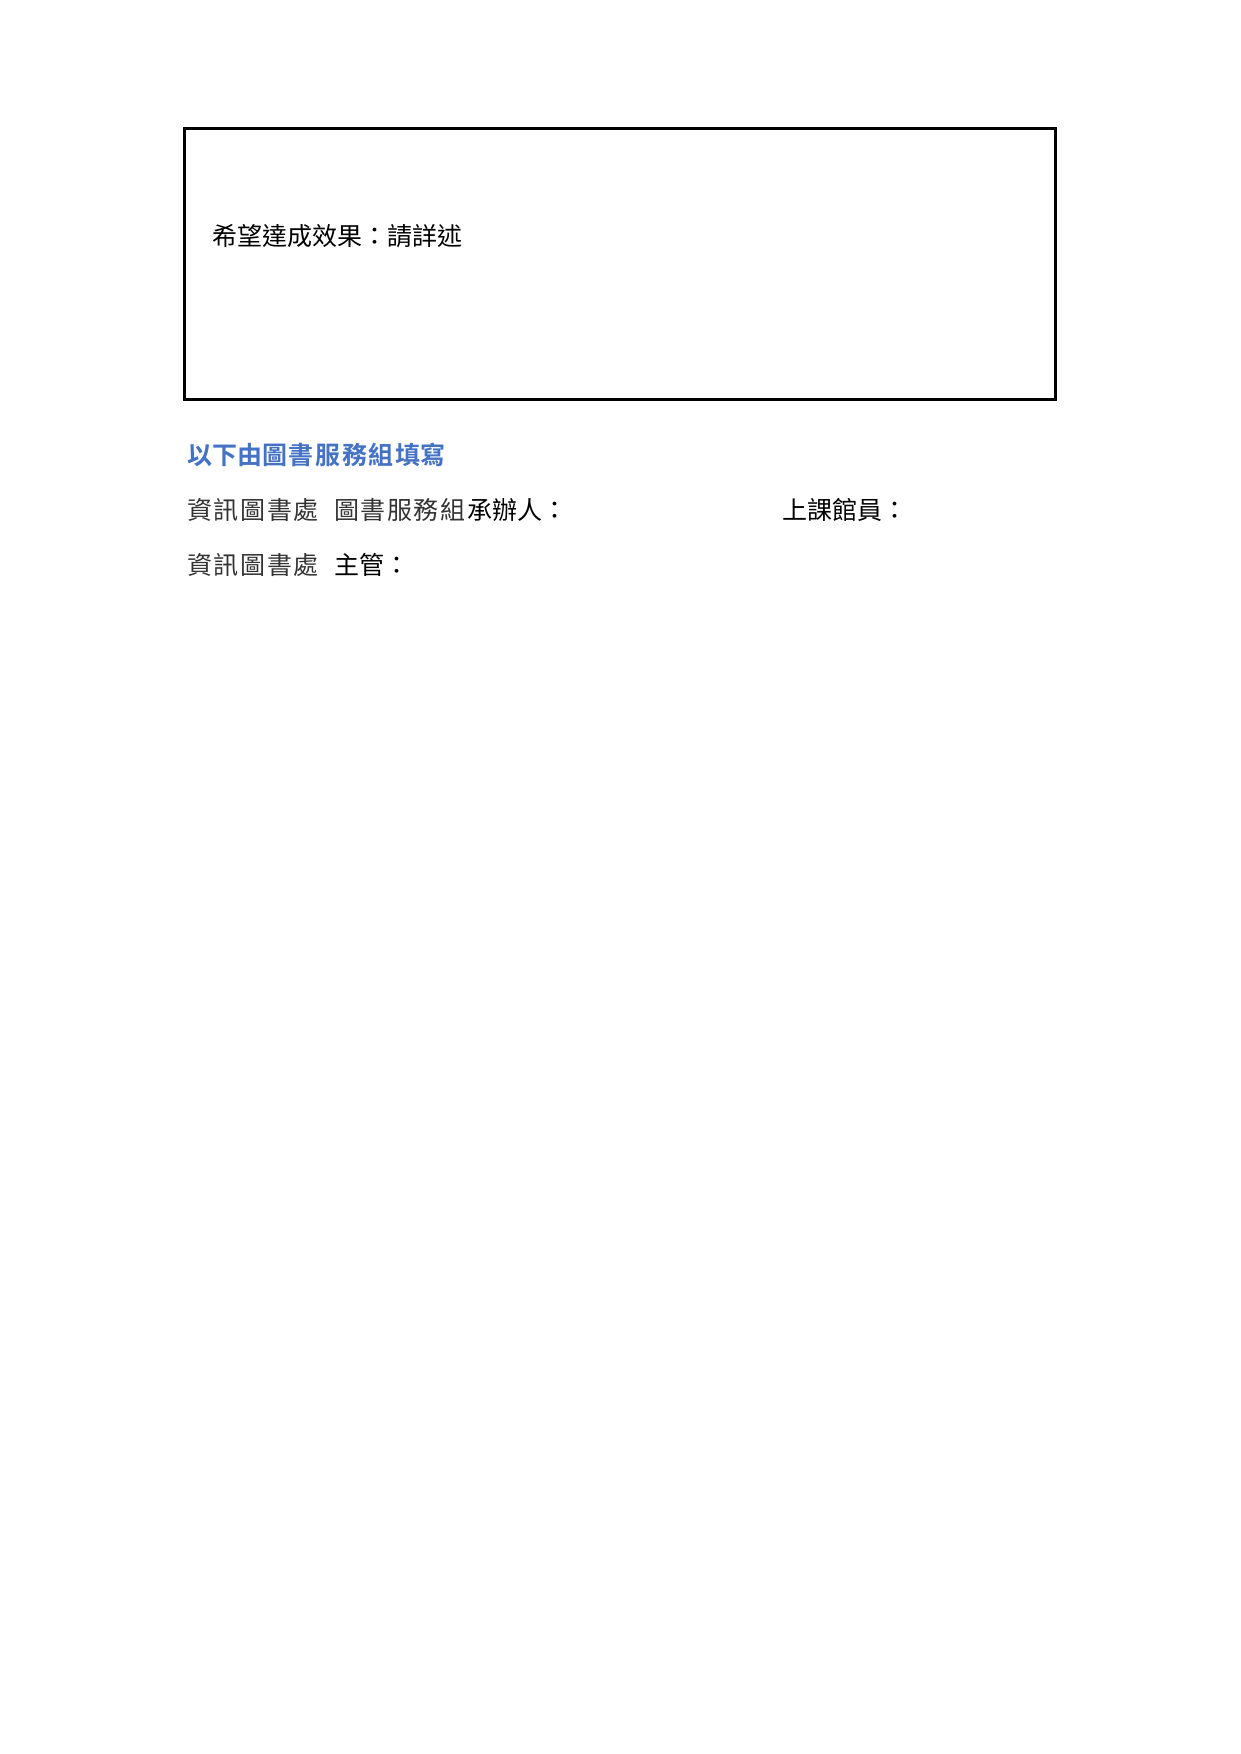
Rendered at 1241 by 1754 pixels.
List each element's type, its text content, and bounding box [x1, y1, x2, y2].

table_cell 希望達成效果：請詳述 [186, 130, 1054, 398]
text 資訊圖書處 圖書服務組承辦人： 上課館員： [187, 491, 1053, 527]
text 以下由圖書服務組填寫 [187, 435, 1053, 472]
text 資訊圖書處 主管： [187, 546, 1053, 582]
